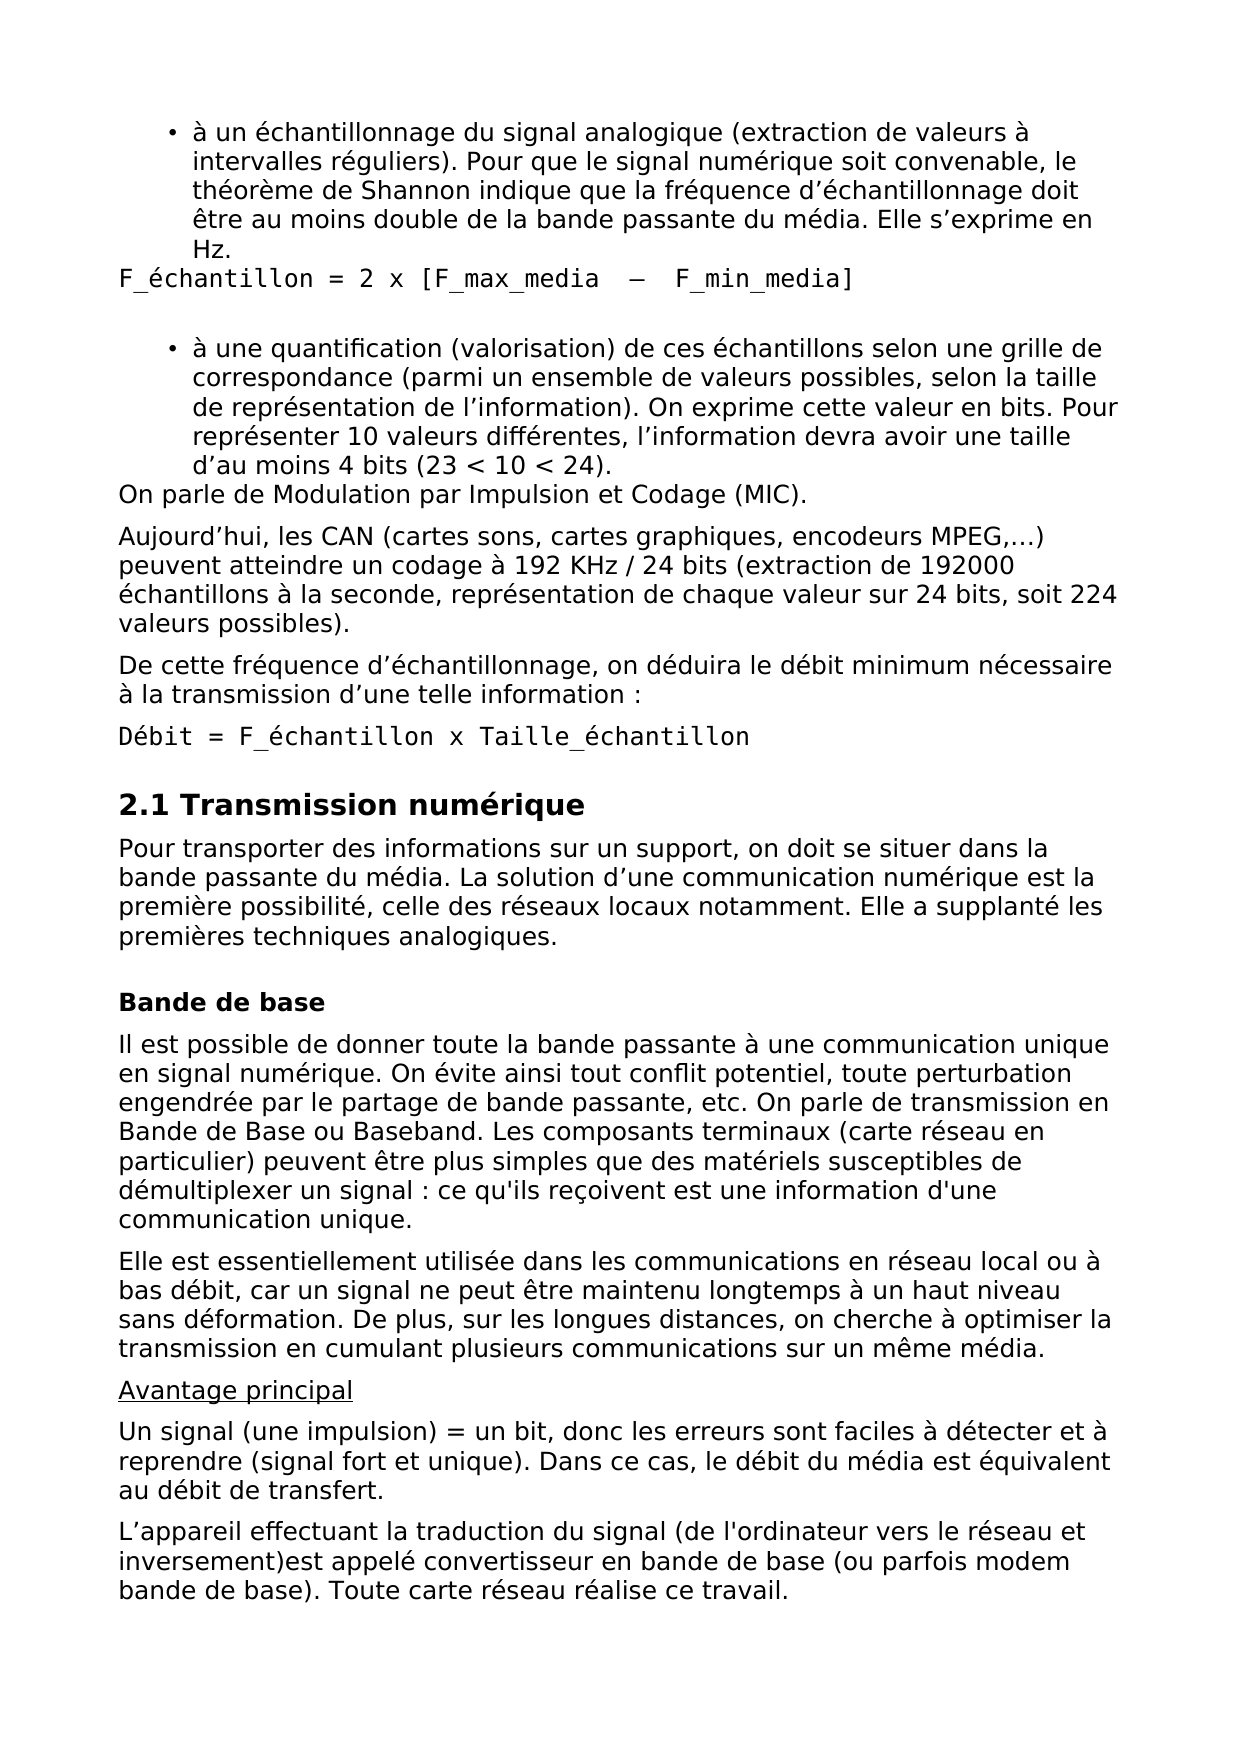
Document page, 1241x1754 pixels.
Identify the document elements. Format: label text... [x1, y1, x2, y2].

text On parle de Modulation par Impulsion et Codage (MIC). [118, 480, 1122, 509]
text Aujourd’hui, les CAN (cartes sons, cartes graphiques, encodeurs MPEG,…) peuvent atteindre un codage à 192 KHz / 24 bits (extraction de 192000 échantillons à la seconde, représentation de chaque valeur sur 24 bits, soit 224 valeurs possibles). [118, 522, 1122, 638]
list à un échantillonnage du signal analogique (extraction de valeurs à intervalles réguliers). Pour que le signal numérique soit convenable, le théorème de Shannon indique que la fréquence d’échantillonnage doit être au moins double de la bande passante du média. Elle s’exprime en Hz. [177, 118, 1122, 264]
text Un signal (une impulsion) = un bit, donc les erreurs sont faciles à détecter et à reprendre (signal fort et unique). Dans ce cas, le débit du média est équivalent au débit de transfert. [118, 1418, 1122, 1505]
text L’appareil effectuant la traduction du signal (de l'ordinateur vers le réseau et inversement)est appelé convertisseur en bande de base (ou parfois modem bande de base). Toute carte réseau réalise ce travail. [118, 1518, 1122, 1605]
text Débit = F_échantillon x Taille_échantillon [118, 722, 1122, 751]
text Pour transporter des informations sur un support, on doit se situer dans la bande passante du média. La solution d’une communication numérique est la première possibilité, celle des réseaux locaux notamment. Elle a supplanté les premières techniques analogiques. [118, 834, 1122, 951]
subtitle 2.1 Transmission numérique [118, 788, 1122, 822]
list à une quantification (valorisation) de ces échantillons selon une grille de correspondance (parmi un ensemble de valeurs possibles, selon la taille de représentation de l’information). On exprime cette valeur en bits. Pour représenter 10 valeurs différentes, l’information devra avoir une taille d’au moins 4 bits (23 < 10 < 24). [177, 334, 1122, 480]
text F_échantillon = 2 x [F_max_media – F_min_media] [118, 264, 1122, 293]
text De cette fréquence d’échantillonnage, on déduira le débit minimum nécessaire à la transmission d’une telle information : [118, 651, 1122, 709]
text Elle est essentiellement utilisée dans les communications en réseau local ou à bas débit, car un signal ne peut être maintenu longtemps à un haut niveau sans déformation. De plus, sur les longues distances, on cherche à optimiser la transmission en cumulant plusieurs communications sur un même média. [118, 1247, 1122, 1363]
subtitle Bande de base [118, 988, 1122, 1018]
text Il est possible de donner toute la bande passante à une communication unique en signal numérique. On évite ainsi tout conflit potentiel, toute perturbation engendrée par le partage de bande passante, etc. On parle de transmission en Bande de Base ou Baseband. Les composants terminaux (carte réseau en particulier) peuvent être plus simples que des matériels susceptibles de démultiplexer un signal : ce qu'ils reçoivent est une information d'une communication unique. [118, 1030, 1122, 1234]
text Avantage principal [118, 1376, 1122, 1405]
